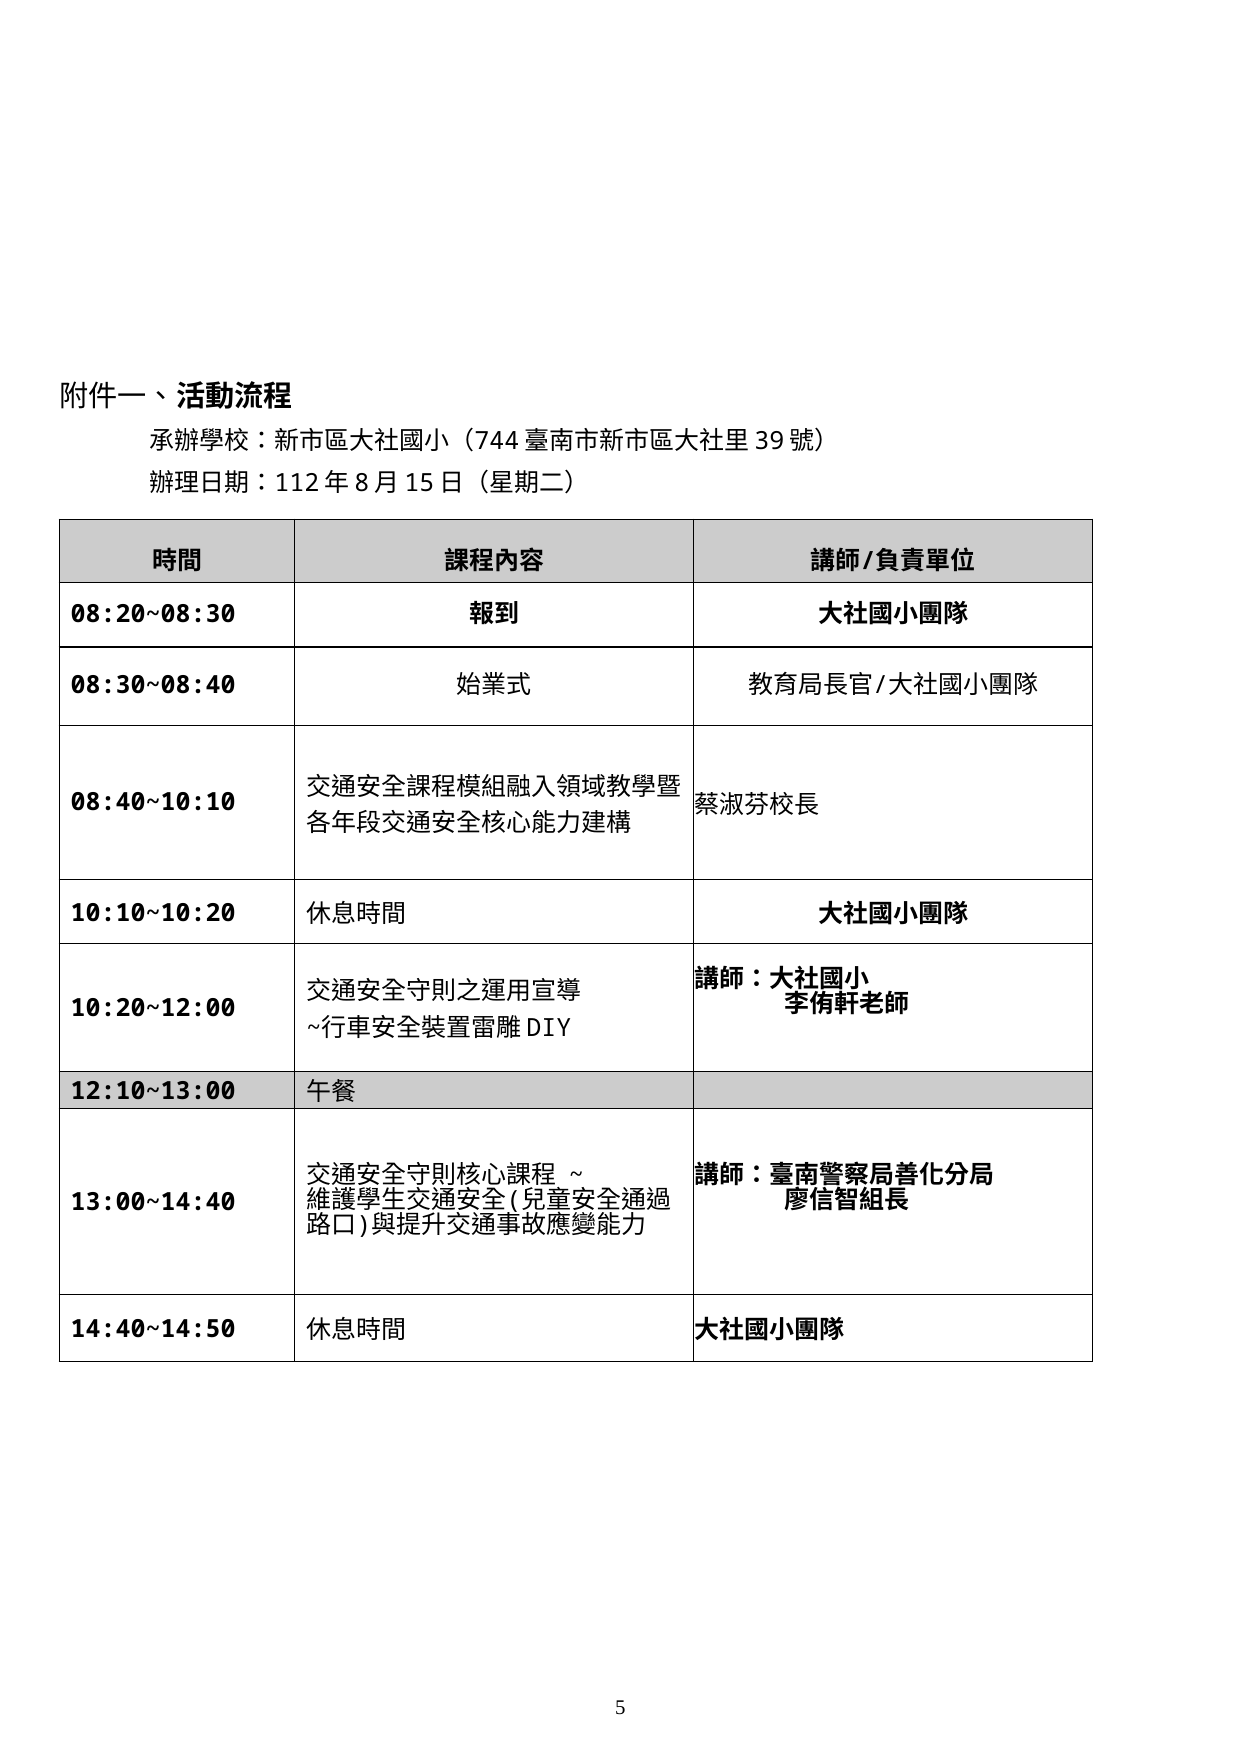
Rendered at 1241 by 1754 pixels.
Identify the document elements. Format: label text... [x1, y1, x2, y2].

table_cell 08:30~08:40 [60, 648, 294, 725]
table_cell 10:20~12:00 [60, 944, 294, 1071]
table_cell [694, 1072, 1092, 1108]
table_cell 教育局長官/大社國小團隊 [694, 648, 1092, 725]
table_cell 14:40~14:50 [60, 1295, 294, 1361]
table_cell 交通安全守則之運用宣導 ~行車安全裝置雷雕DIY [295, 944, 693, 1071]
text 辦理日期：112年8月15日（星期二） [59, 457, 1181, 498]
table_cell 始業式 [295, 648, 693, 725]
table_cell 報到 [295, 583, 693, 646]
table_cell 休息時間 [295, 880, 693, 943]
table_header 課程內容 [295, 520, 693, 582]
table_cell 08:20~08:30 [60, 583, 294, 646]
table_cell 13:00~14:40 [60, 1109, 294, 1293]
table_cell 大社國小團隊 [694, 1295, 1092, 1361]
table_header 講師/負責單位 [694, 520, 1092, 582]
table_cell 交通安全課程模組融入領域教學暨各年段交通安全核心能力建構 [295, 726, 693, 879]
table_cell 08:40~10:10 [60, 726, 294, 879]
table_cell 午餐 [295, 1072, 693, 1108]
text 附件一、活動流程 [59, 373, 1181, 415]
table_cell 交通安全守則核心課程 ~ 維護學生交通安全(兒童安全通過路口)與提升交通事故應變能力 [295, 1109, 693, 1293]
table_cell 大社國小團隊 [694, 583, 1092, 646]
table_cell 大社國小團隊 [694, 880, 1092, 943]
table_header 時間 [60, 520, 294, 582]
table_cell 10:10~10:20 [60, 880, 294, 943]
text 承辦學校：新市區大社國小（744臺南市新市區大社里39號） [59, 415, 1181, 457]
table_cell 12:10~13:00 [60, 1072, 294, 1108]
table_cell 講師：臺南警察局善化分局 廖信智組長 [694, 1109, 1092, 1293]
table_cell 休息時間 [295, 1295, 693, 1361]
table_cell 蔡淑芬校長 [694, 726, 1092, 879]
table_cell 講師：大社國小 李侑軒老師 [694, 944, 1092, 1071]
